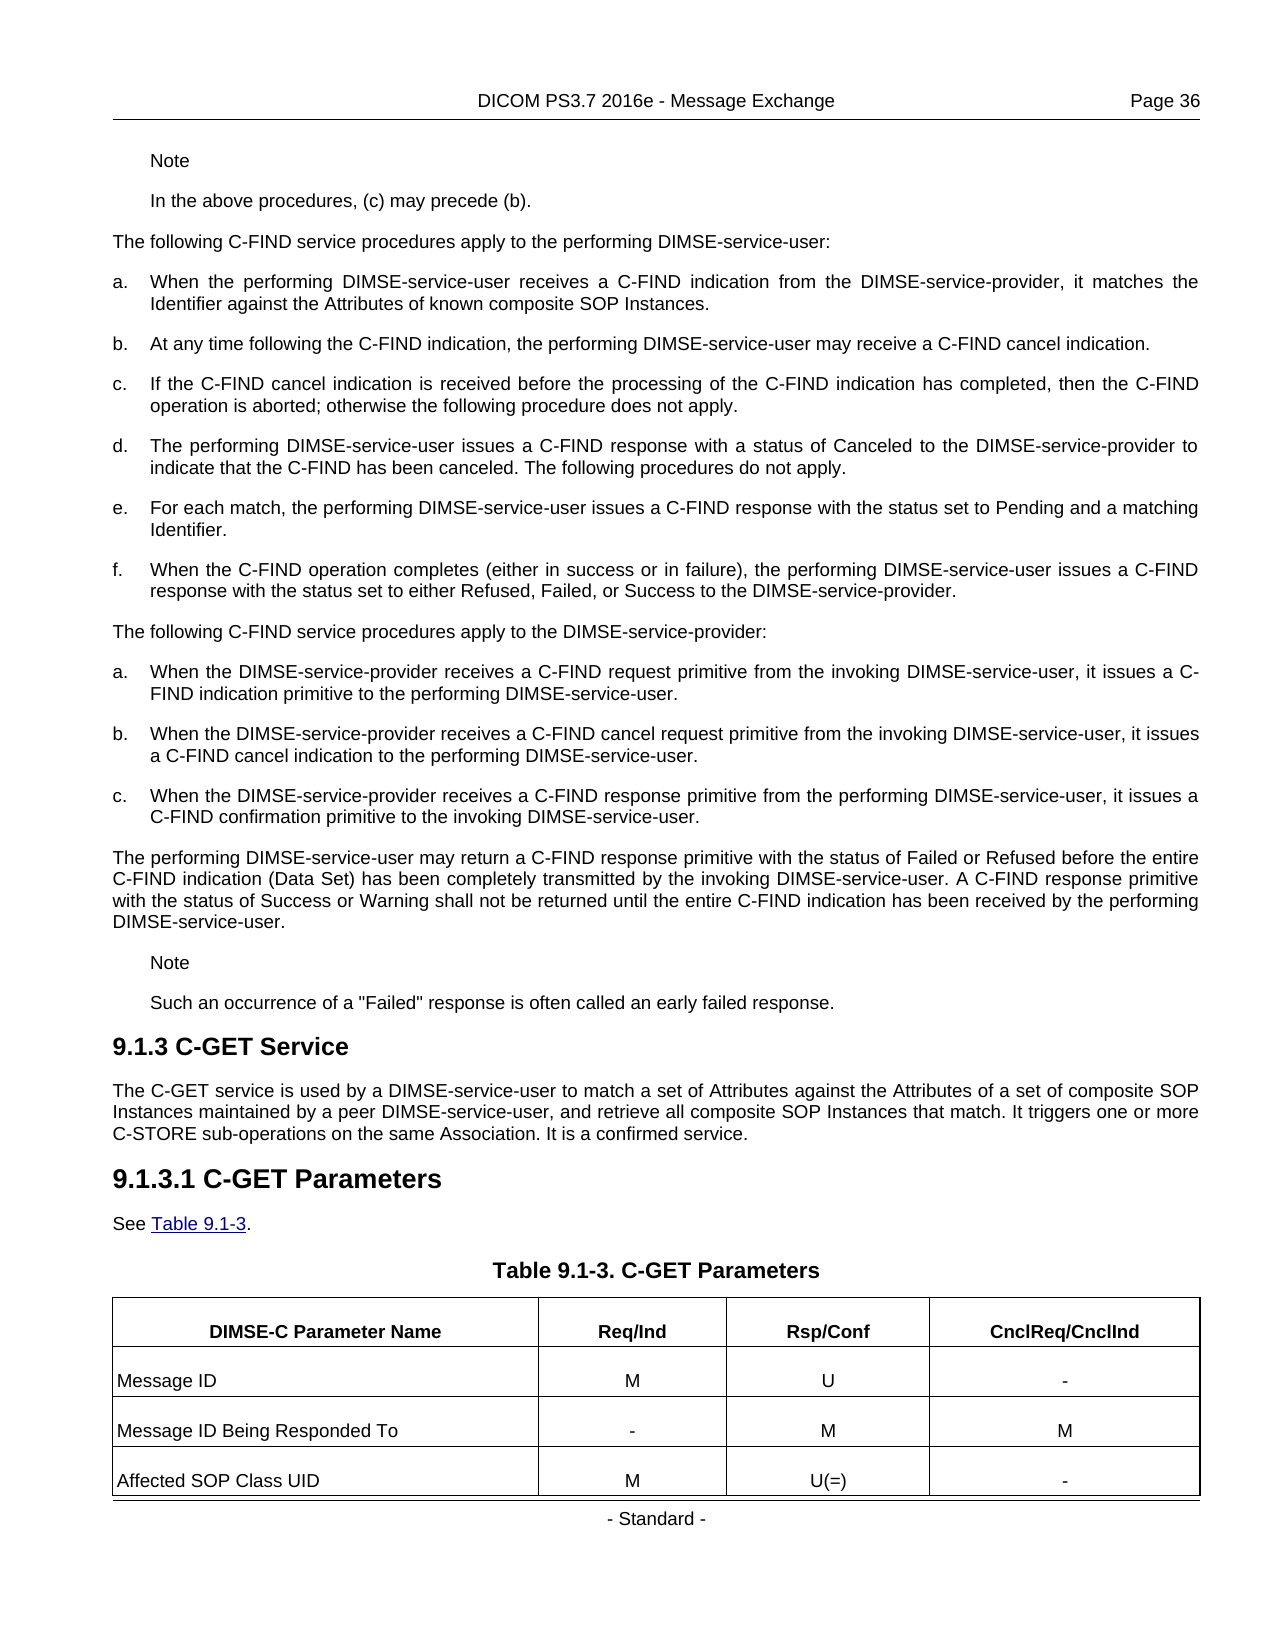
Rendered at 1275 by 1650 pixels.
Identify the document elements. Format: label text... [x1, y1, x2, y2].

list When the C-FIND operation completes (either in success or in failure), the performing DIMSE-service-user issues a C-FIND response with the status set to either Refused, Failed, or Success to the DIMSE-service-provider. [112, 559, 1200, 602]
table_cell M [930, 1397, 1199, 1446]
list For each match, the performing DIMSE-service-user issues a C-FIND response with the status set to Pending and a matching Identifier. [112, 497, 1200, 540]
text Table 9.1-3. C-GET Parameters [112, 1257, 1200, 1283]
table_cell M [539, 1447, 726, 1495]
text Note [150, 150, 1162, 172]
table_cell Message ID Being Responded To [113, 1397, 538, 1446]
text In the above procedures, (c) may precede (b). [150, 190, 1162, 212]
table_header Req/Ind [539, 1298, 726, 1346]
table_header CnclReq/CnclInd [930, 1298, 1199, 1346]
list At any time following the C-FIND indication, the performing DIMSE-service-user may receive a C-FIND cancel indication. [112, 333, 1200, 354]
table_cell - [930, 1347, 1199, 1396]
list If the C-FIND cancel indication is received before the processing of the C-FIND indication has completed, then the C-FIND operation is aborted; otherwise the following procedure does not apply. [112, 373, 1200, 416]
table_cell U(=) [727, 1447, 929, 1495]
table_cell M [539, 1347, 726, 1396]
table_header DIMSE-C Parameter Name [113, 1298, 538, 1346]
text 9.1.3.1 C-GET Parameters [112, 1163, 1200, 1194]
list When the DIMSE-service-provider receives a C-FIND response primitive from the performing DIMSE-service-user, it issues a C-FIND confirmation primitive to the invoking DIMSE-service-user. [112, 785, 1200, 828]
text 9.1.3 C-GET Service [112, 1032, 1200, 1061]
text The performing DIMSE-service-user may return a C-FIND response primitive with the status of Failed or Refused before the entire C-FIND indication (Data Set) has been completely transmitted by the invoking DIMSE-service-user. A C-FIND response primitive with the status of Success or Warning shall not be returned until the entire C-FIND indication has been received by the performing DIMSE-service-user. [112, 847, 1200, 933]
list When the performing DIMSE-service-user receives a C-FIND indication from the DIMSE-service-provider, it matches the Identifier against the Attributes of known composite SOP Instances. [112, 271, 1200, 314]
table_cell Affected SOP Class UID [113, 1447, 538, 1495]
table_cell - [930, 1447, 1199, 1495]
table_cell - [539, 1397, 726, 1446]
table_header Rsp/Conf [727, 1298, 929, 1346]
table_cell Message ID [113, 1347, 538, 1396]
list When the DIMSE-service-provider receives a C-FIND cancel request primitive from the invoking DIMSE-service-user, it issues a C-FIND cancel indication to the performing DIMSE-service-user. [112, 723, 1200, 766]
text See Table 9.1-3. [112, 1213, 1200, 1235]
text Such an occurrence of a "Failed" response is often called an early failed response. [150, 992, 1162, 1013]
list The performing DIMSE-service-user issues a C-FIND response with a status of Canceled to the DIMSE-service-provider to indicate that the C-FIND has been canceled. The following procedures do not apply. [112, 435, 1200, 478]
table_cell U [727, 1347, 929, 1396]
table_cell M [727, 1397, 929, 1446]
text Note [150, 952, 1162, 973]
text The following C-FIND service procedures apply to the performing DIMSE-service-user: [112, 231, 1200, 252]
text The C-GET service is used by a DIMSE-service-user to match a set of Attributes against the Attributes of a set of composite SOP Instances maintained by a peer DIMSE-service-user, and retrieve all composite SOP Instances that match. It triggers one or more C-STORE sub-operations on the same Association. It is a confirmed service. [112, 1080, 1200, 1144]
text The following C-FIND service procedures apply to the DIMSE-service-provider: [112, 621, 1200, 642]
list When the DIMSE-service-provider receives a C-FIND request primitive from the invoking DIMSE-service-user, it issues a C-FIND indication primitive to the performing DIMSE-service-user. [112, 661, 1200, 704]
